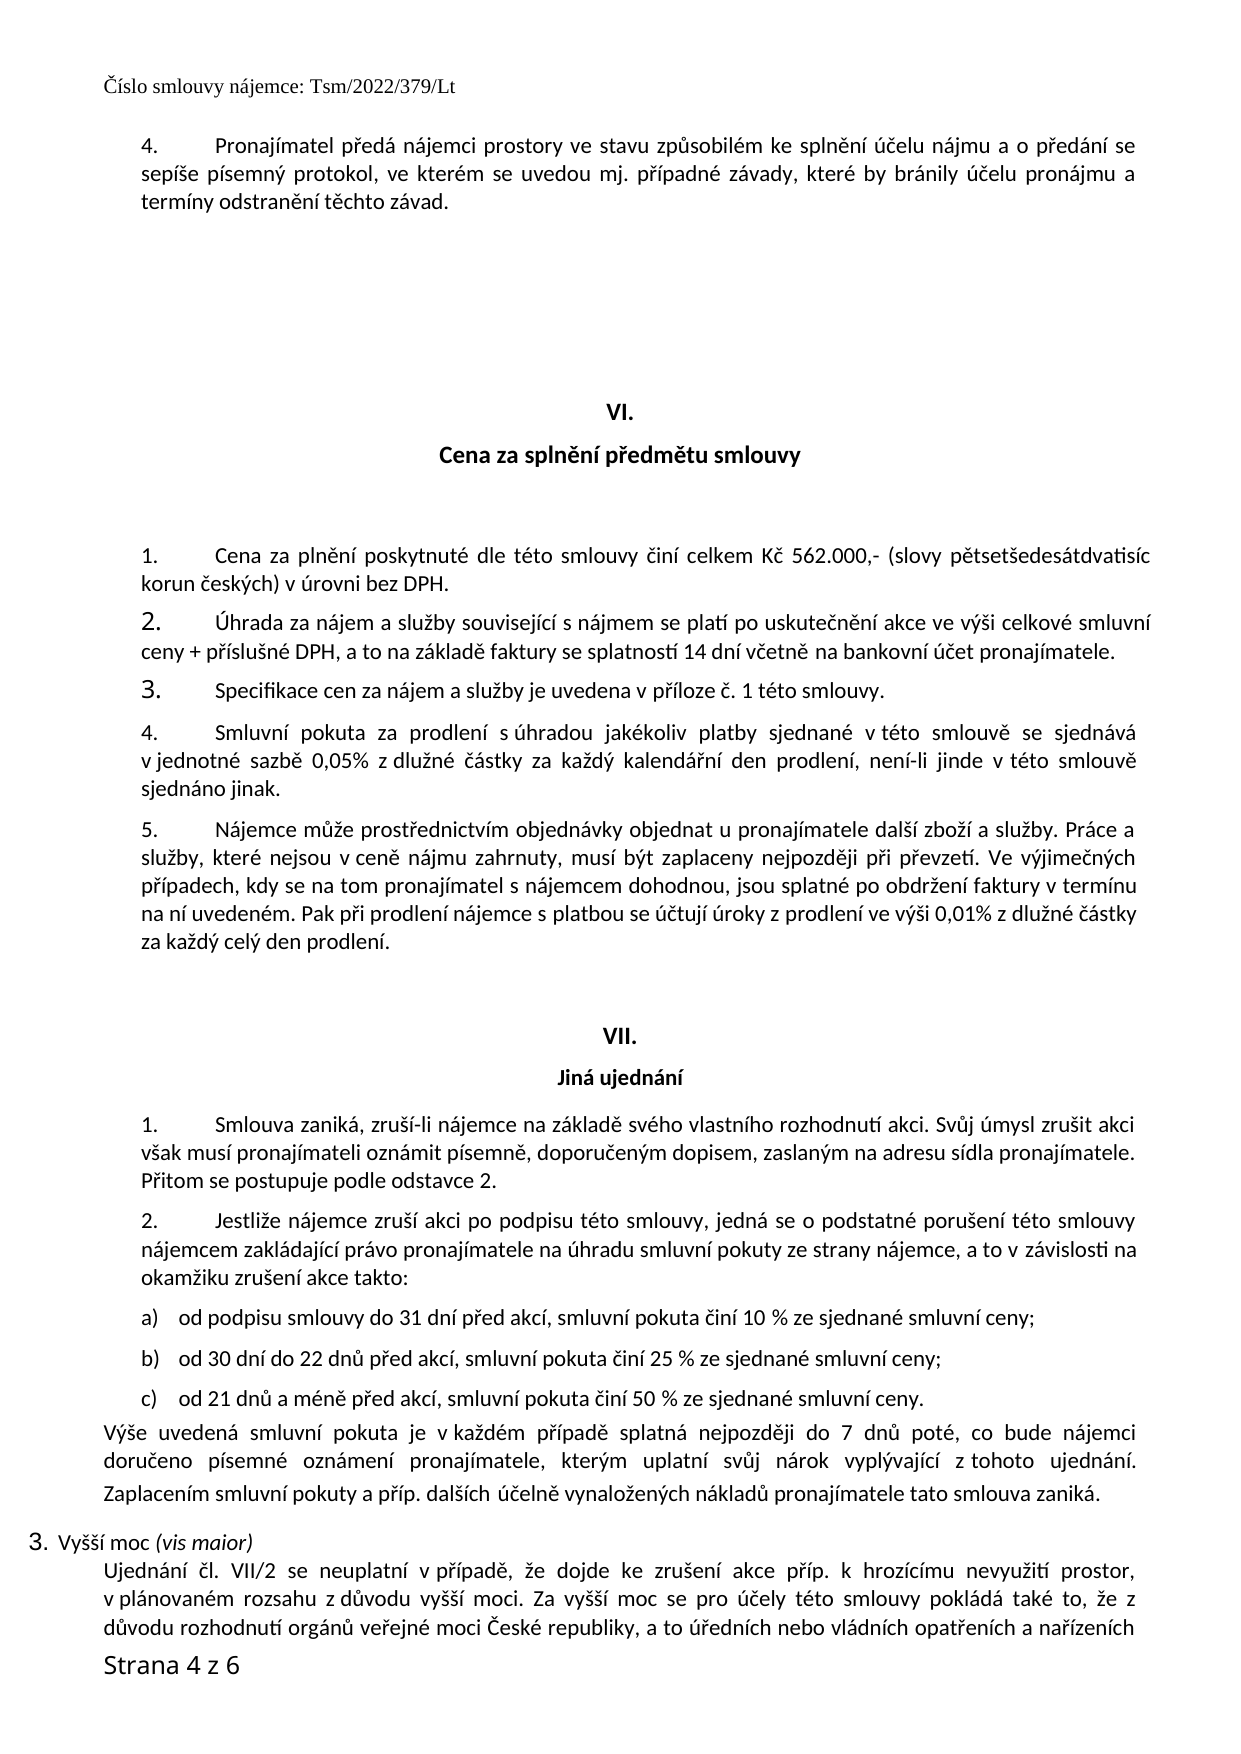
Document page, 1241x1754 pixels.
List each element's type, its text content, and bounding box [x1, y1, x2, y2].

list od 21 dnů a méně před akcí, smluvní pokuta činí 50 % ze sjednané smluvní ceny. [141, 1384, 1137, 1412]
text Ujednání čl. VII/2 se neuplatní v případě, že dojde ke zrušení akce příp. k hrozícímu nevyužití prostor, v plánovaném rozsahu z důvodu vyšší moci. Za vyšší moc se pro účely této smlouvy pokládá také to, že z důvodu rozhodnutí orgánů veřejné moci České republiky, a to úředních nebo vládních opatřeních a nařízeních [103, 1557, 1137, 1641]
list Cena za plnění poskytnuté dle této smlouvy činí celkem Kč 562.000,- (slovy pětsetšedesátdvatisíc korun českých) v úrovni bez DPH. [141, 541, 1152, 597]
list Smlouva zaniká, zruší-li nájemce na základě svého vlastního rozhodnutí akci. Svůj úmysl zrušit akci však musí pronajímateli oznámit písemně, doporučeným dopisem, zaslaným na adresu sídla pronajímatele. Přitom se postupuje podle odstavce 2. [141, 1110, 1137, 1194]
list Smluvní pokuta za prodlení s úhradou jakékoliv platby sjednané v této smlouvě se sjednává v jednotné sazbě 0,05% z dlužné částky za každý kalendářní den prodlení, není-li jinde v této smlouvě sjednáno jinak. [141, 718, 1137, 802]
list Nájemce může prostřednictvím objednávky objednat u pronajímatele další zboží a služby. Práce a služby, které nejsou v ceně nájmu zahrnuty, musí být zaplaceny nejpozději při převzetí. Ve výjimečných případech, kdy se na tom pronajímatel s nájemcem dohodnou, jsou splatné po obdržení faktury v termínu na ní uvedeném. Pak při prodlení nájemce s platbou se účtují úroky z prodlení ve výši 0,01% z dlužné částky za každý celý den prodlení. [141, 815, 1137, 955]
text Výše uvedená smluvní pokuta je v každém případě splatná nejpozději do 7 dnů poté, co bude nájemci doručeno písemné oznámení pronajímatele, kterým uplatní svůj nárok vyplývající z tohoto ujednání. Zaplacením smluvní pokuty a příp. dalších účelně vynaložených nákladů pronajímatele tato smlouva zaniká. [103, 1418, 1137, 1509]
list Vyšší moc (vis maior) [28, 1527, 1137, 1557]
subtitle Cena za splnění předmětu smlouvy [103, 439, 1137, 469]
subtitle VII. [103, 1020, 1137, 1051]
list Pronajímatel předá nájemci prostory ve stavu způsobilém ke splnění účelu nájmu a o předání se sepíše písemný protokol, ve kterém se uvedou mj. případné závady, které by bránily účelu pronájmu a termíny odstranění těchto závad. [141, 131, 1137, 215]
subtitle Jiná ujednání [103, 1063, 1137, 1091]
list od podpisu smlouvy do 31 dní před akcí, smluvní pokuta činí 10 % ze sjednané smluvní ceny; [141, 1303, 1137, 1331]
subtitle VI. [103, 396, 1137, 427]
list Jestliže nájemce zruší akci po podpisu této smlouvy, jedná se o podstatné porušení této smlouvy nájemcem zakládající právo pronajímatele na úhradu smluvní pokuty ze strany nájemce, a to v závislosti na okamžiku zrušení akce takto: [141, 1207, 1137, 1291]
list Úhrada za nájem a služby související s nájmem se platí po uskutečnění akce ve výši celkové smluvní ceny + příslušné DPH, a to na základě faktury se splatností 14 dní včetně na bankovní účet pronajímatele. [141, 603, 1152, 666]
list od 30 dní do 22 dnů před akcí, smluvní pokuta činí 25 % ze sjednané smluvní ceny; [141, 1344, 1137, 1372]
list Specifikace cen za nájem a služby je uvedena v příloze č. 1 této smlouvy. [141, 672, 1152, 706]
